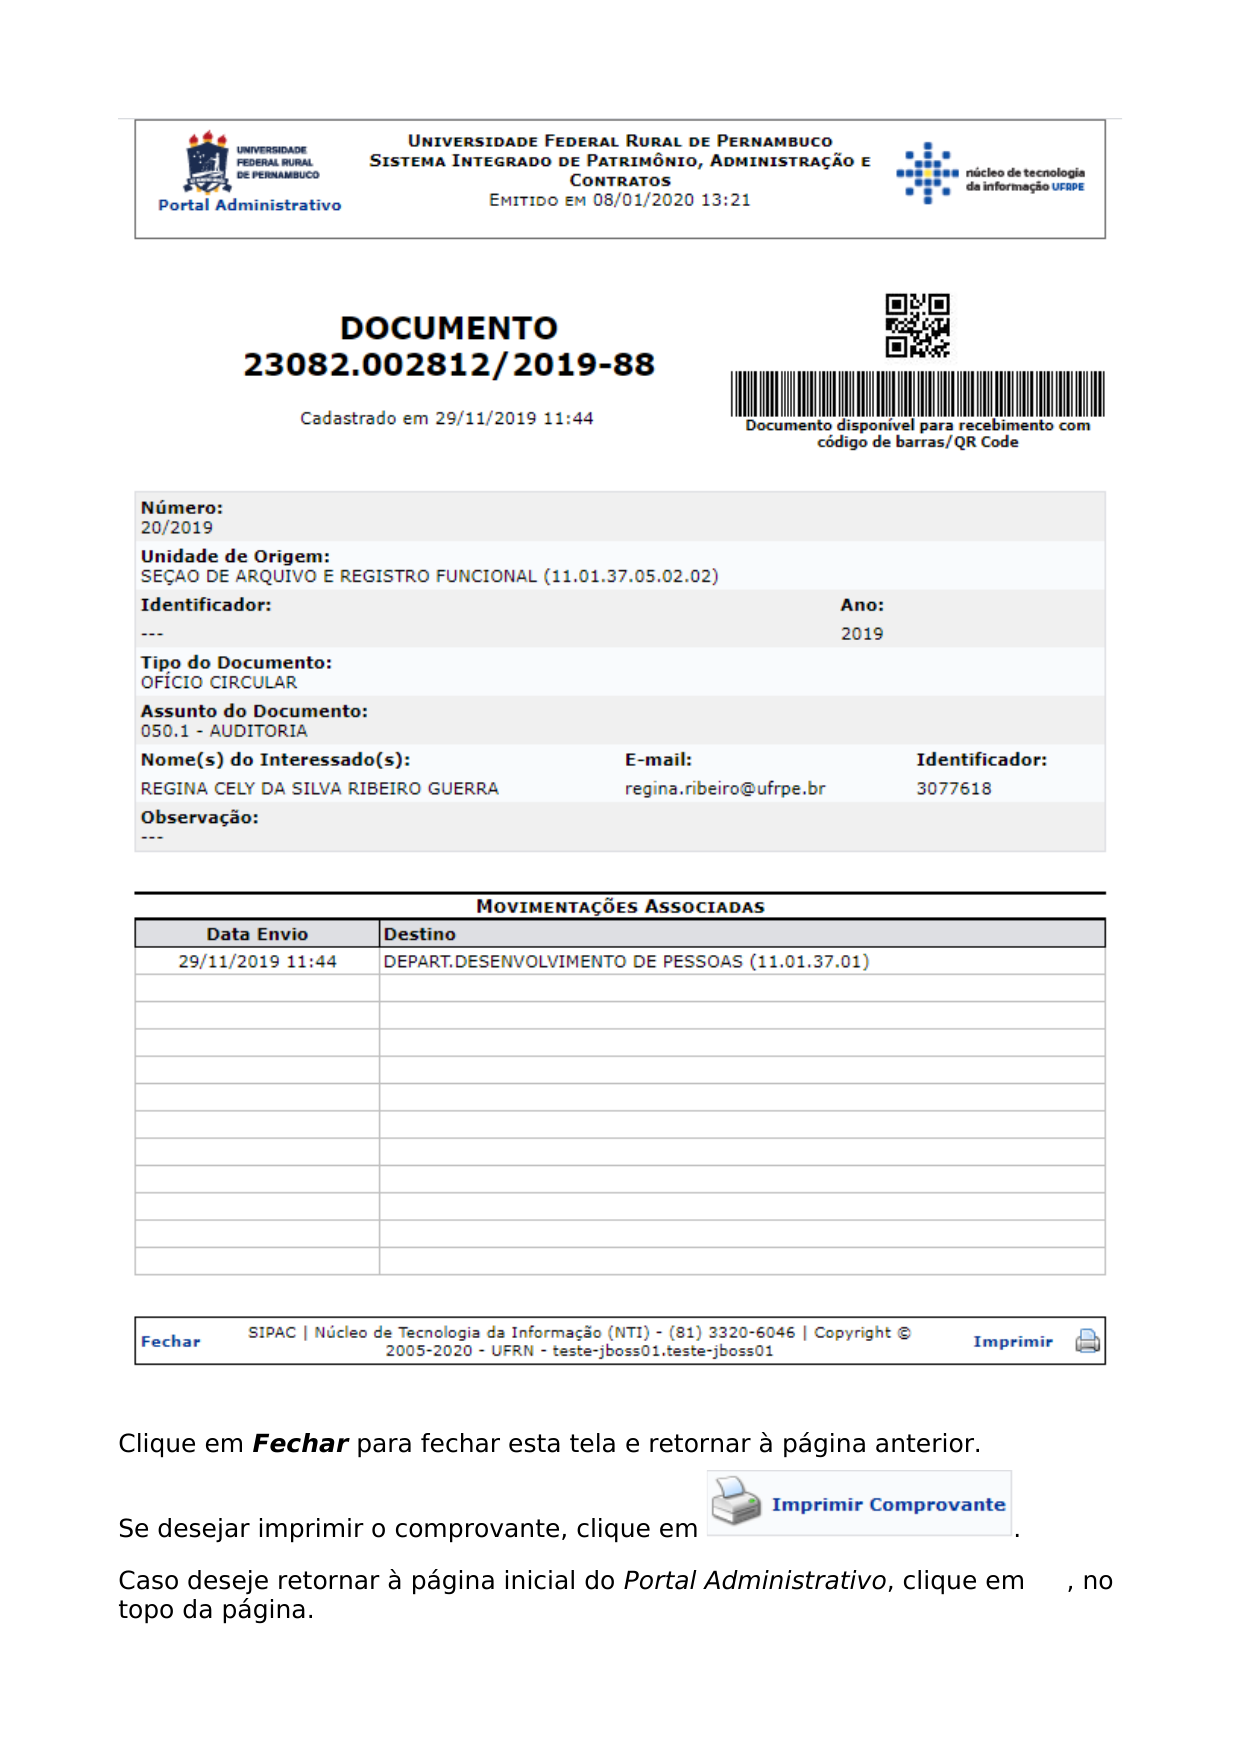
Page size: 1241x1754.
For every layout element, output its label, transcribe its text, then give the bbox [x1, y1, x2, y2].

picture [706, 1470, 1014, 1538]
text Se desejar imprimir o comprovante, clique em . [118, 1471, 1122, 1544]
picture [118, 118, 1123, 1388]
text Clique em Fechar para fechar esta tela e retornar à página anterior. [118, 1429, 1122, 1458]
text Caso deseje retornar à página inicial do Portal Administrativo, clique em , no topo da página. [118, 1556, 1122, 1625]
